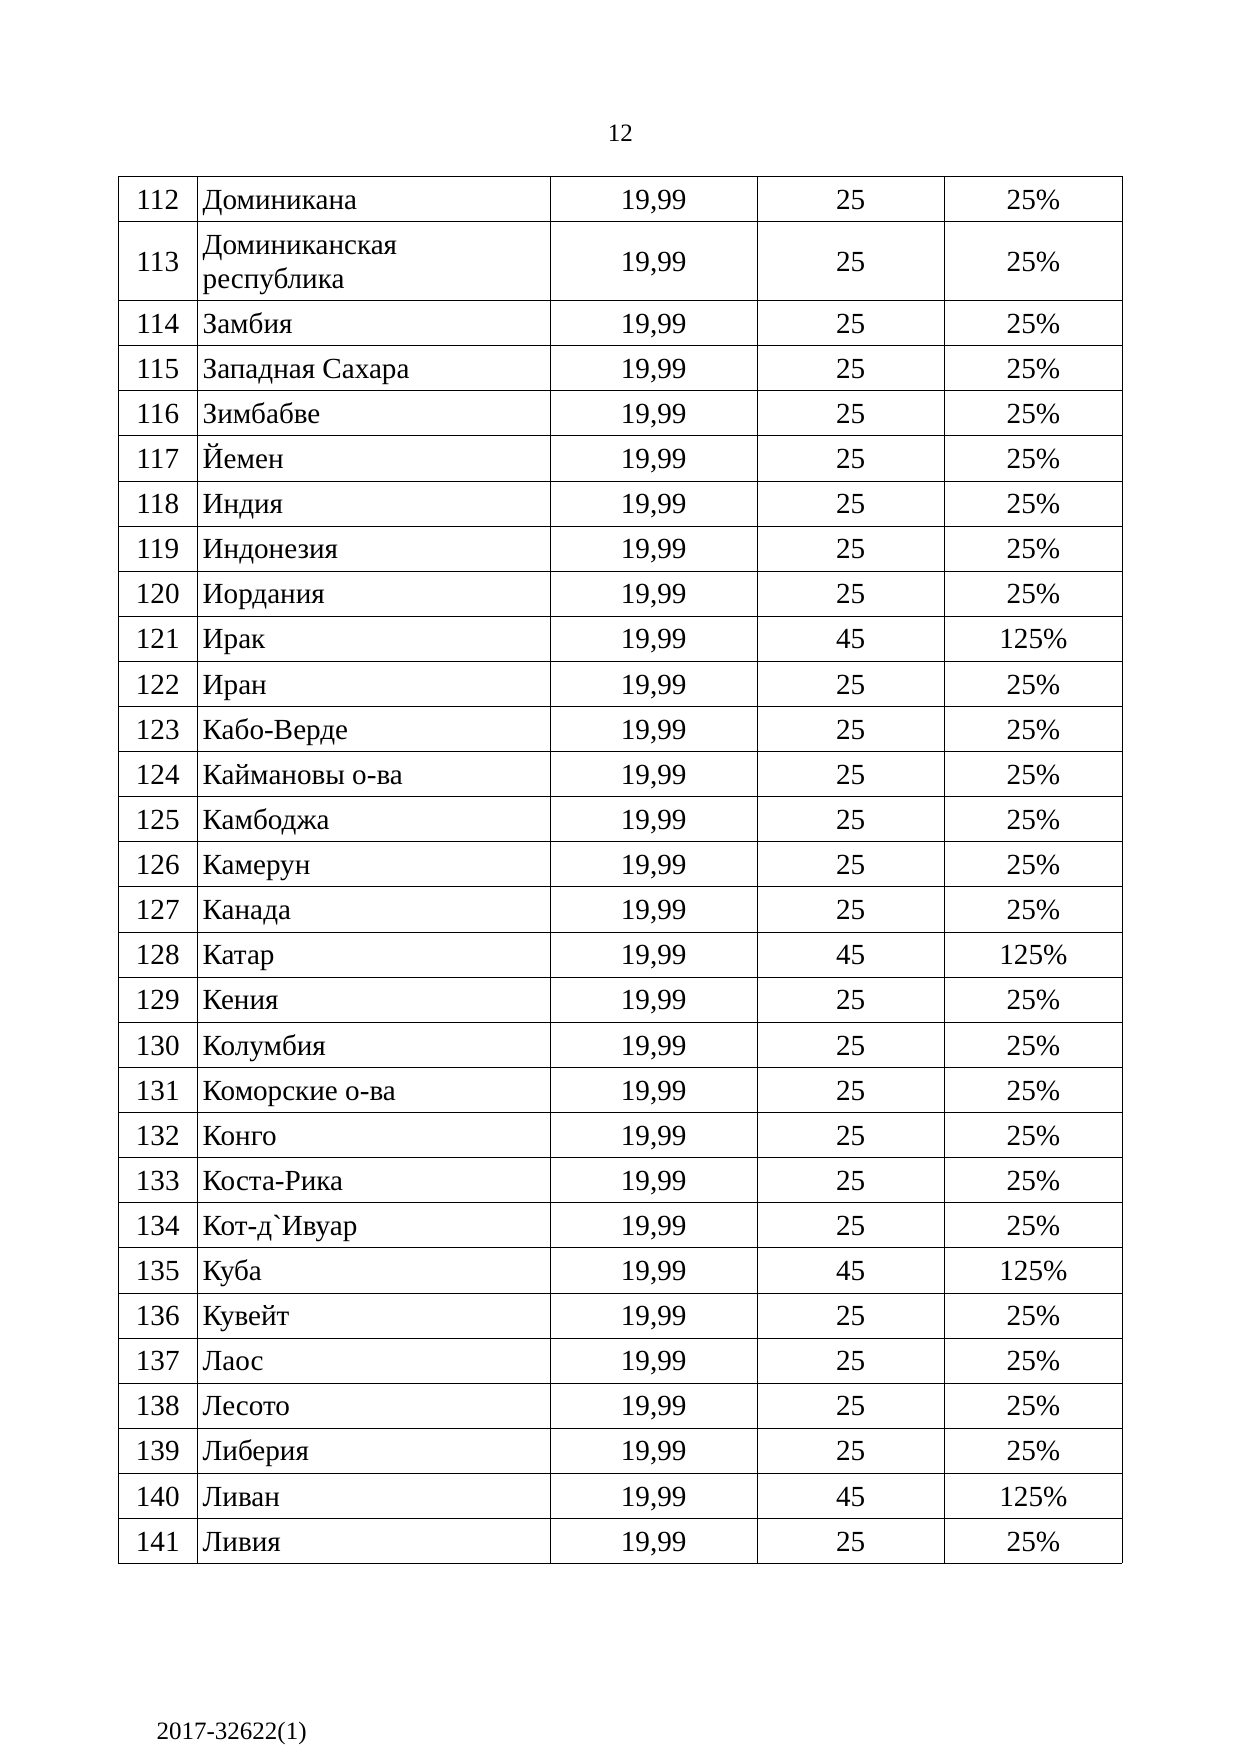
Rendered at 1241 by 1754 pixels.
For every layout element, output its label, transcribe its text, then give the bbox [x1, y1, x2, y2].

table_cell 25% [945, 1429, 1122, 1473]
table_cell 25% [945, 1339, 1122, 1383]
table_cell 25 [758, 482, 944, 526]
table_cell 25 [758, 301, 944, 345]
table_cell 19,99 [551, 707, 757, 751]
table_cell Замбия [198, 301, 550, 345]
table_cell 25 [758, 662, 944, 706]
table_cell 19,99 [551, 1339, 757, 1383]
table_cell 19,99 [551, 391, 757, 435]
table_cell 25 [758, 346, 944, 390]
table_cell 25 [758, 436, 944, 481]
table_cell 25% [945, 1113, 1122, 1157]
table_cell Иордания [198, 572, 550, 616]
table_cell 25 [758, 842, 944, 886]
table_cell 25 [758, 1203, 944, 1247]
table_cell Кувейт [198, 1294, 550, 1337]
table_cell 19,99 [551, 1158, 757, 1202]
table_cell 25% [945, 391, 1122, 435]
table_cell 19,99 [551, 1519, 757, 1563]
table_cell 122 [119, 662, 197, 706]
table_cell 19,99 [551, 436, 757, 481]
table_cell 19,99 [551, 752, 757, 796]
table_cell Индия [198, 482, 550, 526]
table_cell Кения [198, 978, 550, 1022]
table_cell Йемен [198, 436, 550, 481]
table_cell Конго [198, 1113, 550, 1157]
table_cell 25% [945, 978, 1122, 1022]
table_cell 130 [119, 1023, 197, 1067]
table_cell Ливан [198, 1474, 550, 1518]
table_cell 25% [945, 662, 1122, 706]
table_cell 19,99 [551, 482, 757, 526]
table_cell 25% [945, 707, 1122, 751]
table_cell 135 [119, 1248, 197, 1292]
table_cell 19,99 [551, 527, 757, 571]
table_cell 124 [119, 752, 197, 796]
table_cell 25 [758, 391, 944, 435]
table_cell 137 [119, 1339, 197, 1383]
table_cell 19,99 [551, 1474, 757, 1518]
table_cell 25% [945, 1068, 1122, 1112]
table_cell 25% [945, 301, 1122, 345]
table_cell 19,99 [551, 887, 757, 932]
table_cell Канада [198, 887, 550, 932]
table_cell 25% [945, 527, 1122, 571]
table_cell 45 [758, 933, 944, 977]
table_cell Иран [198, 662, 550, 706]
table_cell 25% [945, 222, 1122, 300]
table_cell 25 [758, 1068, 944, 1112]
table_cell 25% [945, 572, 1122, 616]
table_cell 141 [119, 1519, 197, 1563]
table_cell 19,99 [551, 1068, 757, 1112]
table_cell 25% [945, 752, 1122, 796]
table_cell 19,99 [551, 933, 757, 977]
table_cell 19,99 [551, 1113, 757, 1157]
table_cell 25% [945, 436, 1122, 481]
table_cell 126 [119, 842, 197, 886]
table_cell 25% [945, 177, 1122, 221]
table_cell 25 [758, 887, 944, 932]
table_cell Либерия [198, 1429, 550, 1473]
table_cell Куба [198, 1248, 550, 1292]
table_cell 25% [945, 887, 1122, 932]
table_cell 129 [119, 978, 197, 1022]
table_cell 134 [119, 1203, 197, 1247]
table_cell 19,99 [551, 301, 757, 345]
table_cell 19,99 [551, 222, 757, 300]
table_cell 45 [758, 1474, 944, 1518]
table_cell Доминиканская республика [198, 222, 550, 300]
table_cell 19,99 [551, 978, 757, 1022]
table_cell 114 [119, 301, 197, 345]
table_cell 25% [945, 1294, 1122, 1337]
table_cell 139 [119, 1429, 197, 1473]
table_cell 132 [119, 1113, 197, 1157]
table_cell 19,99 [551, 1203, 757, 1247]
table_cell Колумбия [198, 1023, 550, 1067]
table_cell 128 [119, 933, 197, 977]
table_cell 25 [758, 752, 944, 796]
table_cell 19,99 [551, 1248, 757, 1292]
table_cell 25 [758, 797, 944, 841]
table_cell 19,99 [551, 842, 757, 886]
table_cell Лаос [198, 1339, 550, 1383]
table_cell 25 [758, 1113, 944, 1157]
table_cell 19,99 [551, 797, 757, 841]
table_cell Каймановы о-ва [198, 752, 550, 796]
table_cell Западная Сахара [198, 346, 550, 390]
table_cell 25 [758, 978, 944, 1022]
table_cell 25% [945, 1023, 1122, 1067]
table_cell 45 [758, 1248, 944, 1292]
table_cell 125% [945, 1248, 1122, 1292]
table_cell 138 [119, 1384, 197, 1428]
table_cell 119 [119, 527, 197, 571]
table_cell 115 [119, 346, 197, 390]
table_cell 131 [119, 1068, 197, 1112]
table_cell Ирак [198, 617, 550, 661]
table_cell 25 [758, 1023, 944, 1067]
table_cell 25% [945, 1384, 1122, 1428]
table_cell 25% [945, 1203, 1122, 1247]
table_cell 136 [119, 1294, 197, 1337]
table_cell 25 [758, 222, 944, 300]
table_cell 120 [119, 572, 197, 616]
table_cell 25 [758, 527, 944, 571]
table_cell 19,99 [551, 572, 757, 616]
table_cell Кабо-Верде [198, 707, 550, 751]
table_cell Коста-Рика [198, 1158, 550, 1202]
table_cell 127 [119, 887, 197, 932]
table_cell 25 [758, 1339, 944, 1383]
table_cell 25 [758, 177, 944, 221]
table_cell 25% [945, 346, 1122, 390]
table_cell Индонезия [198, 527, 550, 571]
table_cell 19,99 [551, 1429, 757, 1473]
table_cell 25 [758, 1384, 944, 1428]
table_cell 45 [758, 617, 944, 661]
table_cell 25% [945, 1158, 1122, 1202]
table_cell 25% [945, 1519, 1122, 1563]
table_cell 19,99 [551, 177, 757, 221]
table_cell 125 [119, 797, 197, 841]
table_cell 125% [945, 933, 1122, 977]
table_cell Коморские о-ва [198, 1068, 550, 1112]
table_cell 118 [119, 482, 197, 526]
table_cell Зимбабве [198, 391, 550, 435]
table_cell 19,99 [551, 1294, 757, 1337]
table_cell 25% [945, 842, 1122, 886]
table_cell 25 [758, 1429, 944, 1473]
table_cell 19,99 [551, 662, 757, 706]
table_cell 25 [758, 1294, 944, 1337]
table_cell Ливия [198, 1519, 550, 1563]
table_cell 140 [119, 1474, 197, 1518]
table_cell Лесото [198, 1384, 550, 1428]
table_cell 113 [119, 222, 197, 300]
table_cell 25 [758, 707, 944, 751]
table_cell Доминикана [198, 177, 550, 221]
table_cell 19,99 [551, 1384, 757, 1428]
table_cell 25 [758, 572, 944, 616]
table_cell 25 [758, 1519, 944, 1563]
table_cell 116 [119, 391, 197, 435]
table_cell 125% [945, 1474, 1122, 1518]
table_cell Камбоджа [198, 797, 550, 841]
table_cell 19,99 [551, 1023, 757, 1067]
table_cell 19,99 [551, 346, 757, 390]
table_cell Камерун [198, 842, 550, 886]
table_cell Кот-д`Ивуар [198, 1203, 550, 1247]
table_cell 121 [119, 617, 197, 661]
table_cell 25% [945, 797, 1122, 841]
table_cell 19,99 [551, 617, 757, 661]
table_cell 125% [945, 617, 1122, 661]
table_cell 25% [945, 482, 1122, 526]
table_cell 117 [119, 436, 197, 481]
table_cell Катар [198, 933, 550, 977]
table_cell 25 [758, 1158, 944, 1202]
table_cell 112 [119, 177, 197, 221]
table_cell 133 [119, 1158, 197, 1202]
table_cell 123 [119, 707, 197, 751]
